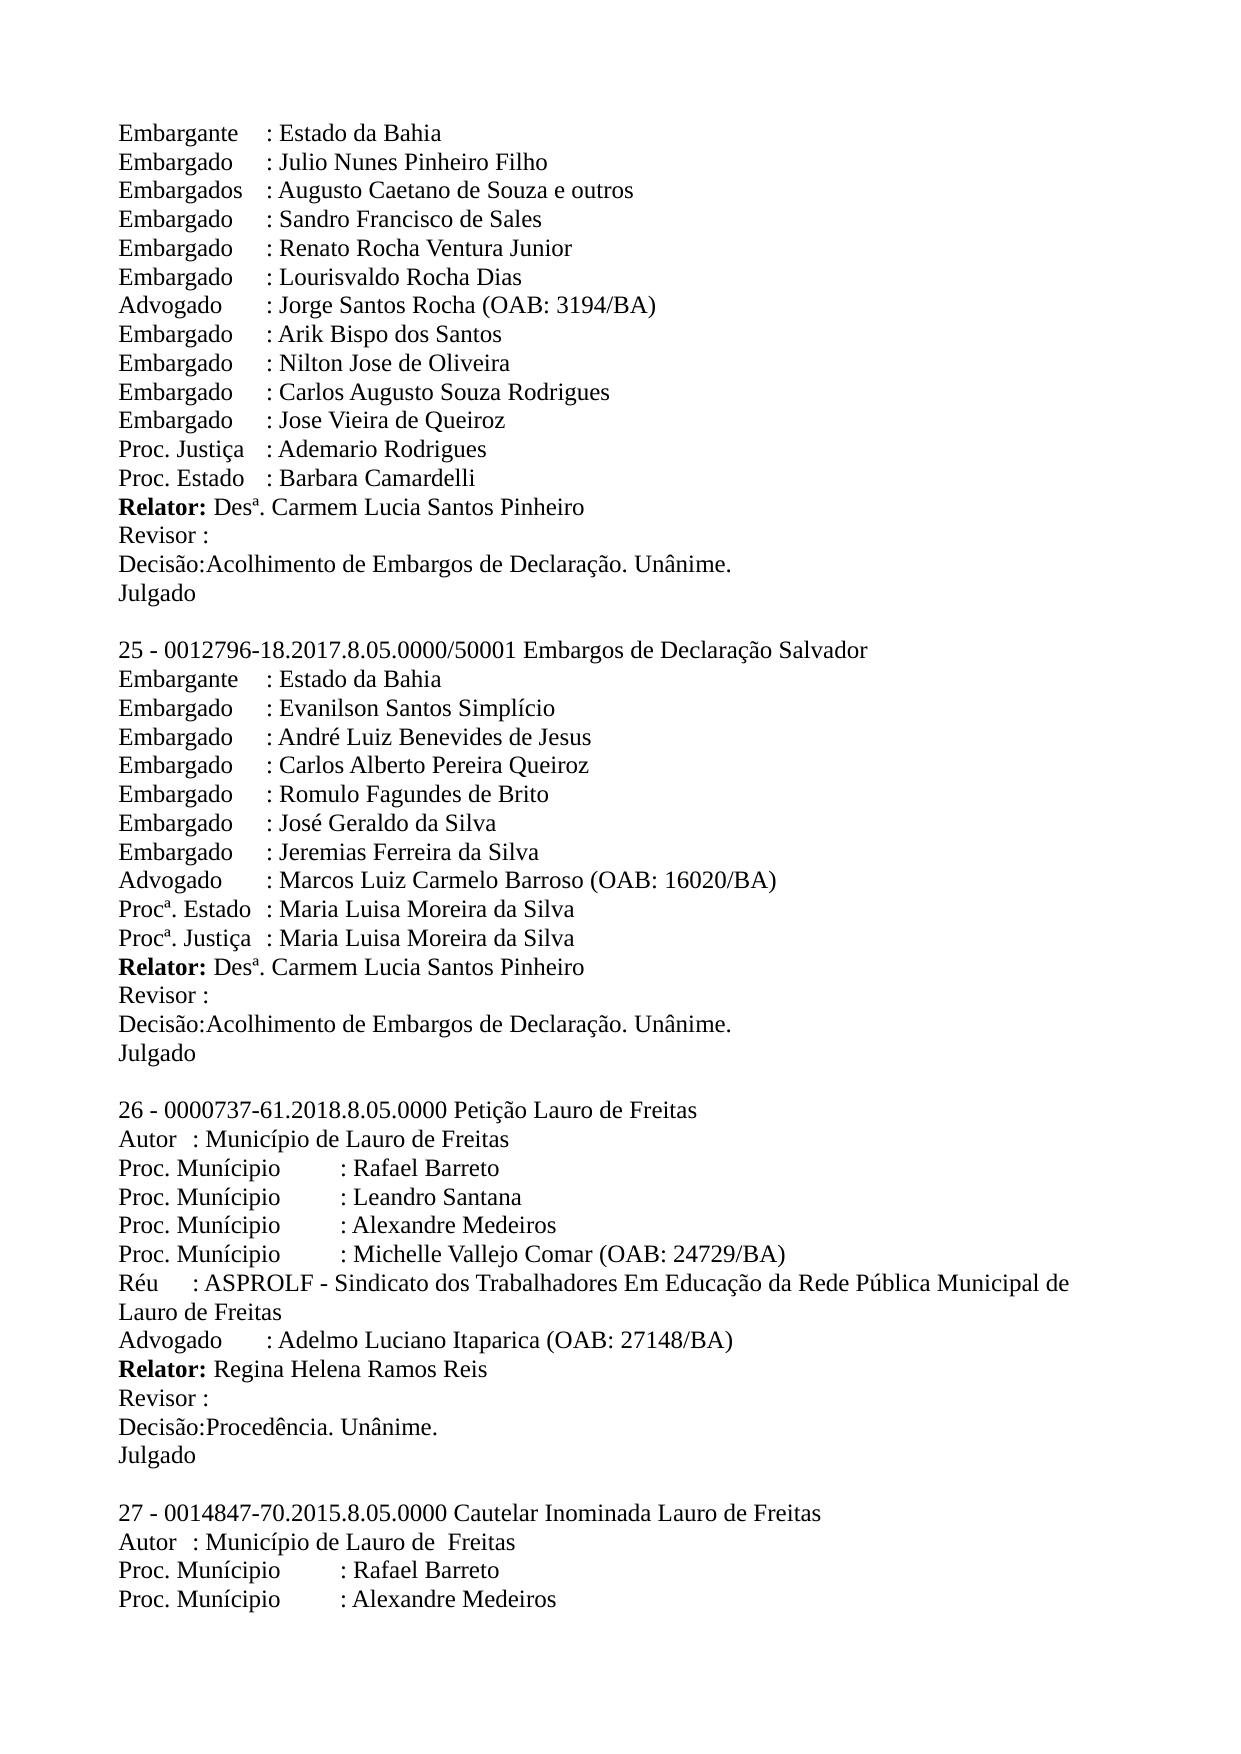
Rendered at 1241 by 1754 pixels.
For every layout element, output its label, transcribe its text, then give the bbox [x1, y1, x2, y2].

text Decisão:Acolhimento de Embargos de Declaração. Unânime. [118, 549, 1122, 578]
text Revisor : [118, 1383, 1122, 1412]
text Decisão:Acolhimento de Embargos de Declaração. Unânime. [118, 1009, 1122, 1038]
text 26 - 0000737-61.2018.8.05.0000 Petição Lauro de Freitas [118, 1096, 1122, 1124]
text Decisão:Procedência. Unânime. [118, 1412, 1122, 1441]
text Revisor : [118, 981, 1122, 1009]
text Revisor : [118, 521, 1122, 549]
text Autor : Município de Lauro de Freitas Proc. Munícipio : Rafael Barreto Proc. Munícipio : Leandro Santana Proc. Munícipio : Alexandre Medeiros Proc. Munícipio : Michelle Vallejo Comar (OAB: 24729/BA) Réu : ASPROLF - Sindicato dos Trabalhadores Em Educação da Rede Pública Municipal de Lauro de Freitas Advogado : Adelmo Luciano Itaparica (OAB: 27148/BA) Relator: Regina Helena Ramos Reis [118, 1124, 1122, 1383]
text Embargante : Estado da Bahia Embargado : Julio Nunes Pinheiro Filho Embargados : Augusto Caetano de Souza e outros Embargado : Sandro Francisco de Sales Embargado : Renato Rocha Ventura Junior Embargado : Lourisvaldo Rocha Dias Advogado : Jorge Santos Rocha (OAB: 3194/BA) Embargado : Arik Bispo dos Santos Embargado : Nilton Jose de Oliveira Embargado : Carlos Augusto Souza Rodrigues Embargado : Jose Vieira de Queiroz Proc. Justiça : Ademario Rodrigues Proc. Estado : Barbara Camardelli Relator: Desª. Carmem Lucia Santos Pinheiro [118, 118, 1122, 521]
text Julgado [118, 1441, 1122, 1469]
text Julgado [118, 578, 1122, 607]
text Autor : Município de Lauro de Freitas Proc. Munícipio : Rafael Barreto Proc. Munícipio : Alexandre Medeiros [118, 1527, 1122, 1613]
text Embargante : Estado da Bahia Embargado : Evanilson Santos Simplício Embargado : André Luiz Benevides de Jesus Embargado : Carlos Alberto Pereira Queiroz Embargado : Romulo Fagundes de Brito Embargado : José Geraldo da Silva Embargado : Jeremias Ferreira da Silva Advogado : Marcos Luiz Carmelo Barroso (OAB: 16020/BA) Procª. Estado : Maria Luisa Moreira da Silva Procª. Justiça : Maria Luisa Moreira da Silva Relator: Desª. Carmem Lucia Santos Pinheiro [118, 664, 1122, 981]
text Julgado [118, 1038, 1122, 1067]
text 25 - 0012796-18.2017.8.05.0000/50001 Embargos de Declaração Salvador [118, 636, 1122, 664]
text 27 - 0014847-70.2015.8.05.0000 Cautelar Inominada Lauro de Freitas [118, 1498, 1122, 1527]
